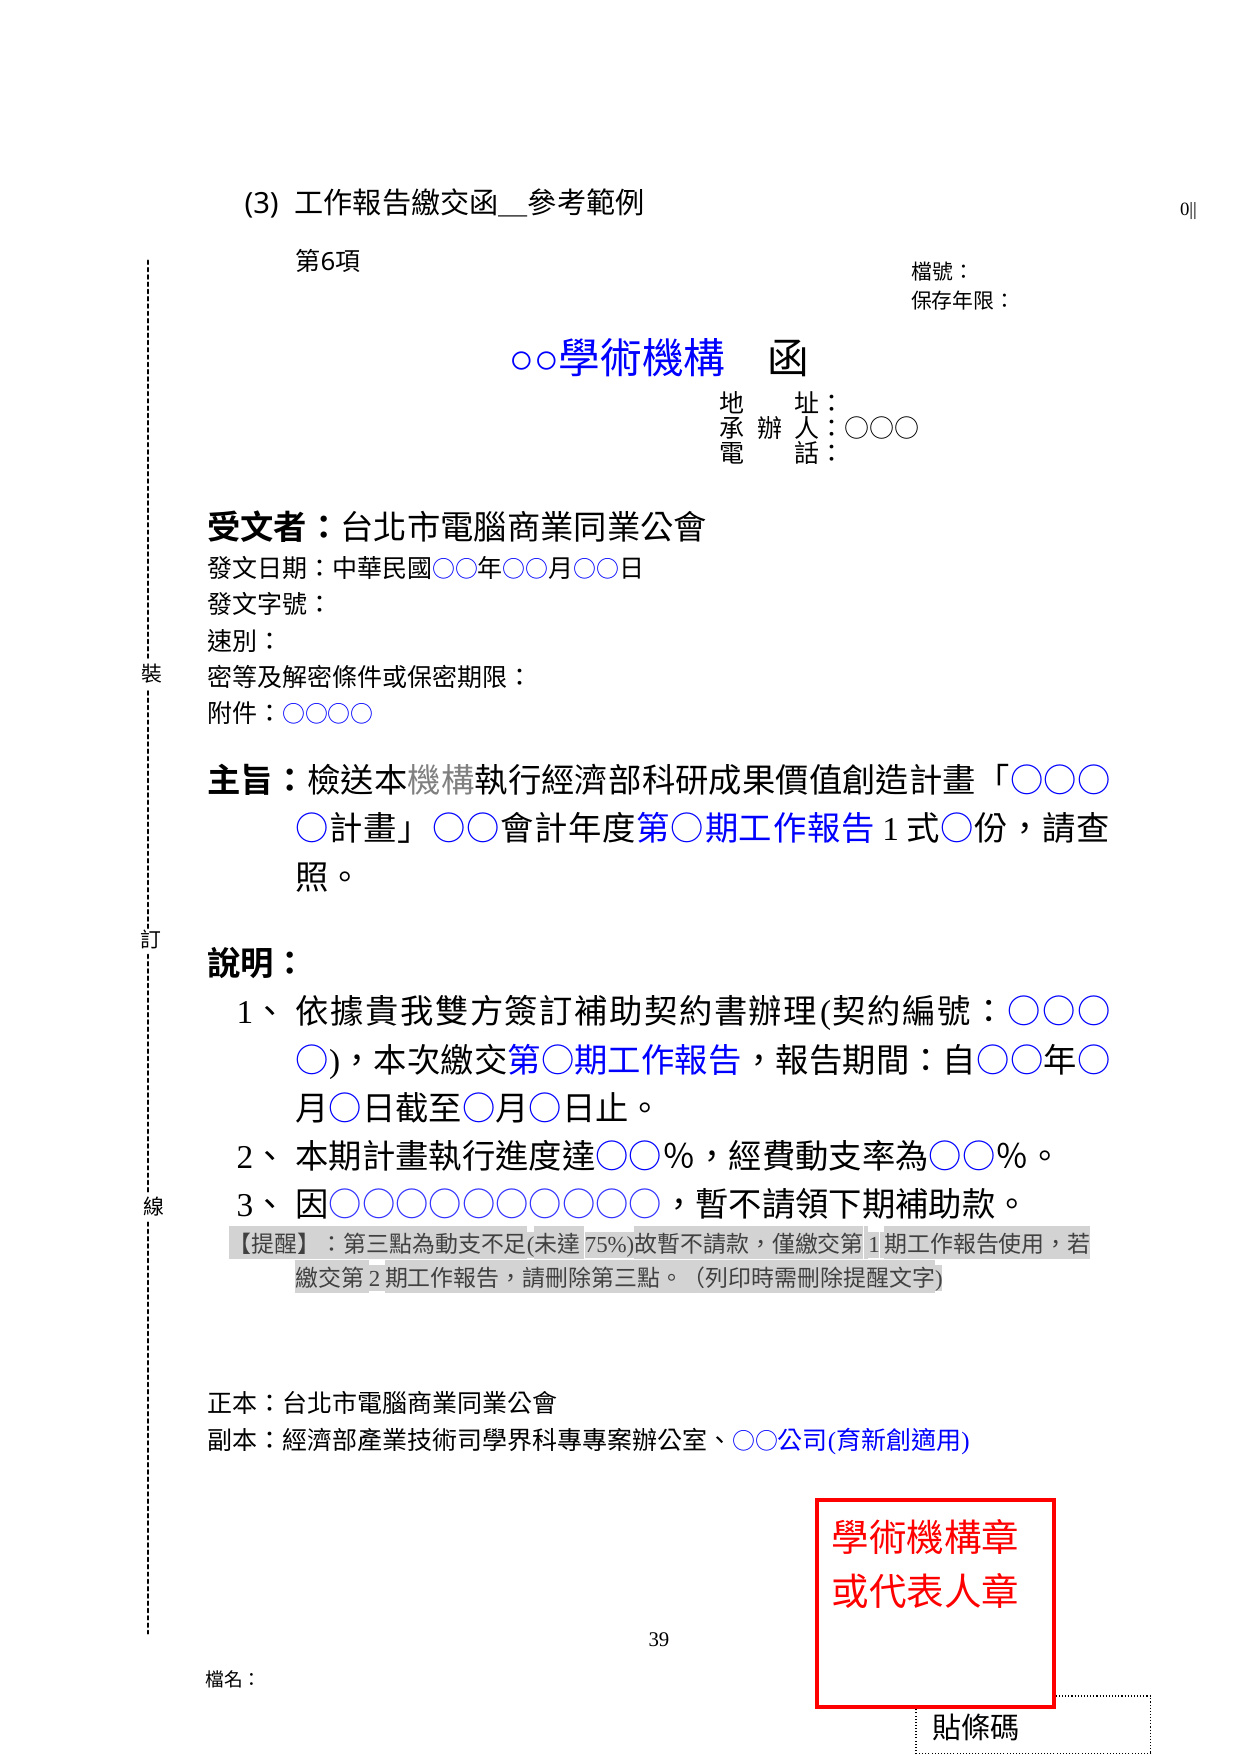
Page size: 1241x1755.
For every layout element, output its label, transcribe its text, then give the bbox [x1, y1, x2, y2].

text 承 辦 人：○○○ [719, 418, 1238, 443]
text 檔名： [205, 1665, 569, 1692]
list 工作報告繳交函＿參考範例 [244, 180, 1110, 222]
list 因○○○○○○○○○○，暫不請領下期補助款。 [828, 1178, 1110, 1226]
list 依據貴我雙方簽訂補助契約書辦理(契約編號：○○○○)，本次繳交第○期工作報告，報告期間：自○○年○月○日截至○月○日止。 [406, 1007, 420, 1100]
text 附件：○○○○ [207, 694, 1110, 730]
text 發文字號： [207, 585, 1110, 621]
list 本期計畫執行進度達○○％，經費動支率為○○％。 [609, 1130, 657, 1178]
text 速別： [207, 621, 1110, 657]
list 因○○○○○○○○○○，暫不請領下期補助款。 [406, 1178, 420, 1217]
text [1136, 220, 1240, 250]
list 依據貴我雙方簽訂補助契約書辦理(契約編號：○○○○)，本次繳交第○期工作報告，報告期間：自○○年○月○日截至○月○日止。 [609, 985, 639, 1070]
text 0|| [1136, 198, 1240, 220]
text 電 話： [719, 443, 1238, 468]
text 發文日期：中華民國○○年○○月○○日 [207, 549, 1110, 585]
text 密等及解密條件或保密期限： [207, 657, 1110, 694]
text 正本：台北市電腦商業同業公會 [207, 1384, 1110, 1420]
list 因○○○○○○○○○○，暫不請領下期補助款。 [609, 1178, 639, 1226]
list 本期計畫執行進度達○○％，經費動支率為○○％。 [826, 1130, 1110, 1178]
text 受文者：台北市電腦商業同業公會 [207, 500, 1110, 549]
text ○○學術機構 函 [207, 325, 1110, 385]
text [915, 1695, 1151, 1754]
text 地 址： [719, 393, 1238, 418]
text 說明： [207, 937, 861, 985]
text 副本：經濟部產業技術司學界科專專案辦公室、○○公司(育新創適用) [207, 1420, 1110, 1456]
text [205, 1692, 569, 1754]
text 貼條碼 [932, 1698, 1135, 1748]
text 【提醒】：第三點為動支不足(未達75%)故暫不請款，僅繳交第1期工作報告使用，若繳交第2期工作報告，請刪除第三點。（列印時需刪除提醒文字) [229, 1226, 1110, 1293]
list 依據貴我雙方簽訂補助契約書辦理(契約編號：○○○○)，本次繳交第○期工作報告，報告期間：自○○年○月○日截至○月○日止。 [609, 1072, 647, 1130]
list 依據貴我雙方簽訂補助契約書辦理(契約編號：○○○○)，本次繳交第○期工作報告，報告期間：自○○年○月○日截至○月○日止。 [828, 985, 1110, 1130]
text 主旨：檢送本機構執行經濟部科研成果價值創造計畫「○○○○計畫」○○會計年度第○期工作報告1式○份，請查照。 [207, 754, 1110, 899]
